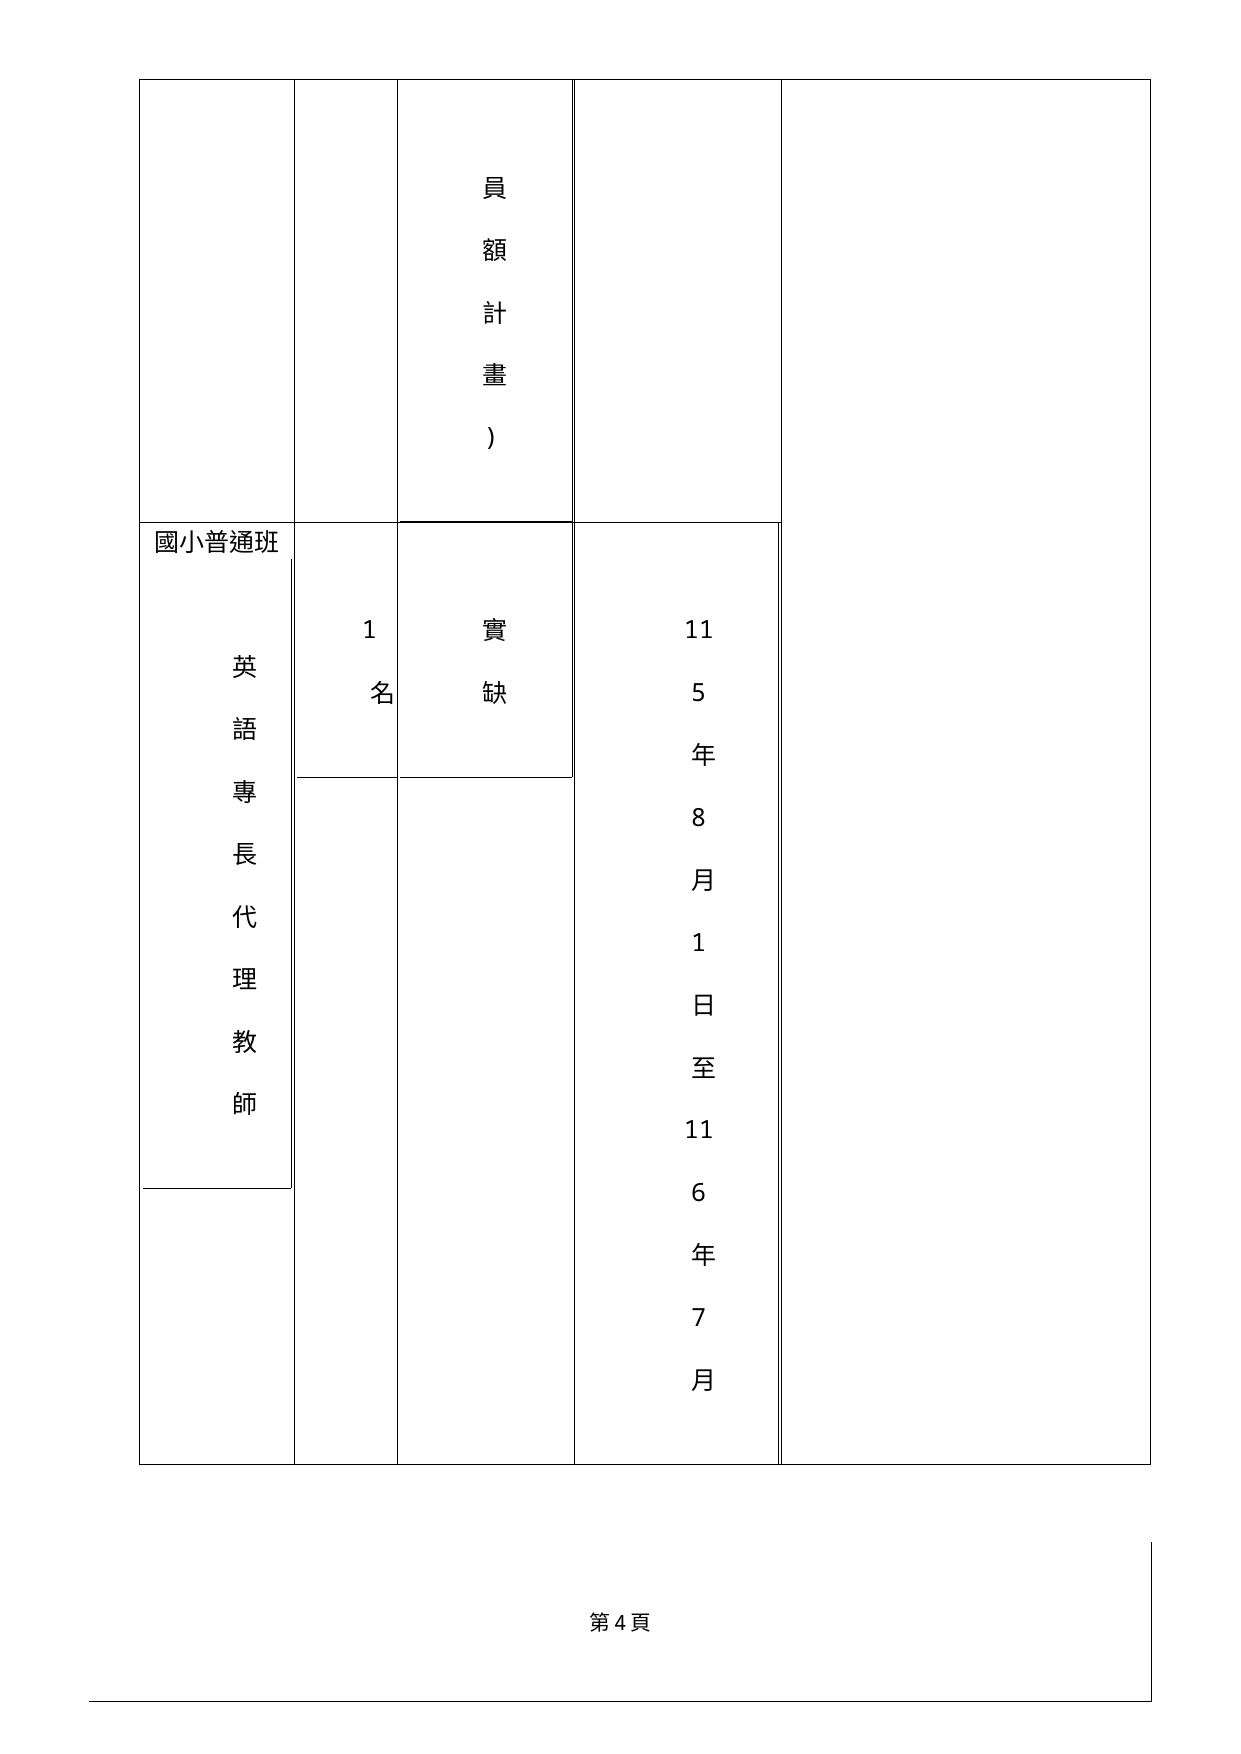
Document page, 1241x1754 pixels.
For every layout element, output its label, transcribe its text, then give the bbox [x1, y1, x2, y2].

table_cell 國小普通班 英語專長 代理教師 [140, 523, 294, 1464]
table_cell [782, 80, 1150, 1464]
table_cell 員額計畫) [398, 80, 572, 522]
table_cell 實缺 [398, 523, 574, 1464]
table_cell [295, 80, 397, 522]
table_cell [140, 80, 294, 522]
table_cell 1名 [295, 523, 397, 1464]
table_cell [575, 80, 781, 522]
table_cell 115年8月1日至116年7月 [575, 523, 778, 1464]
